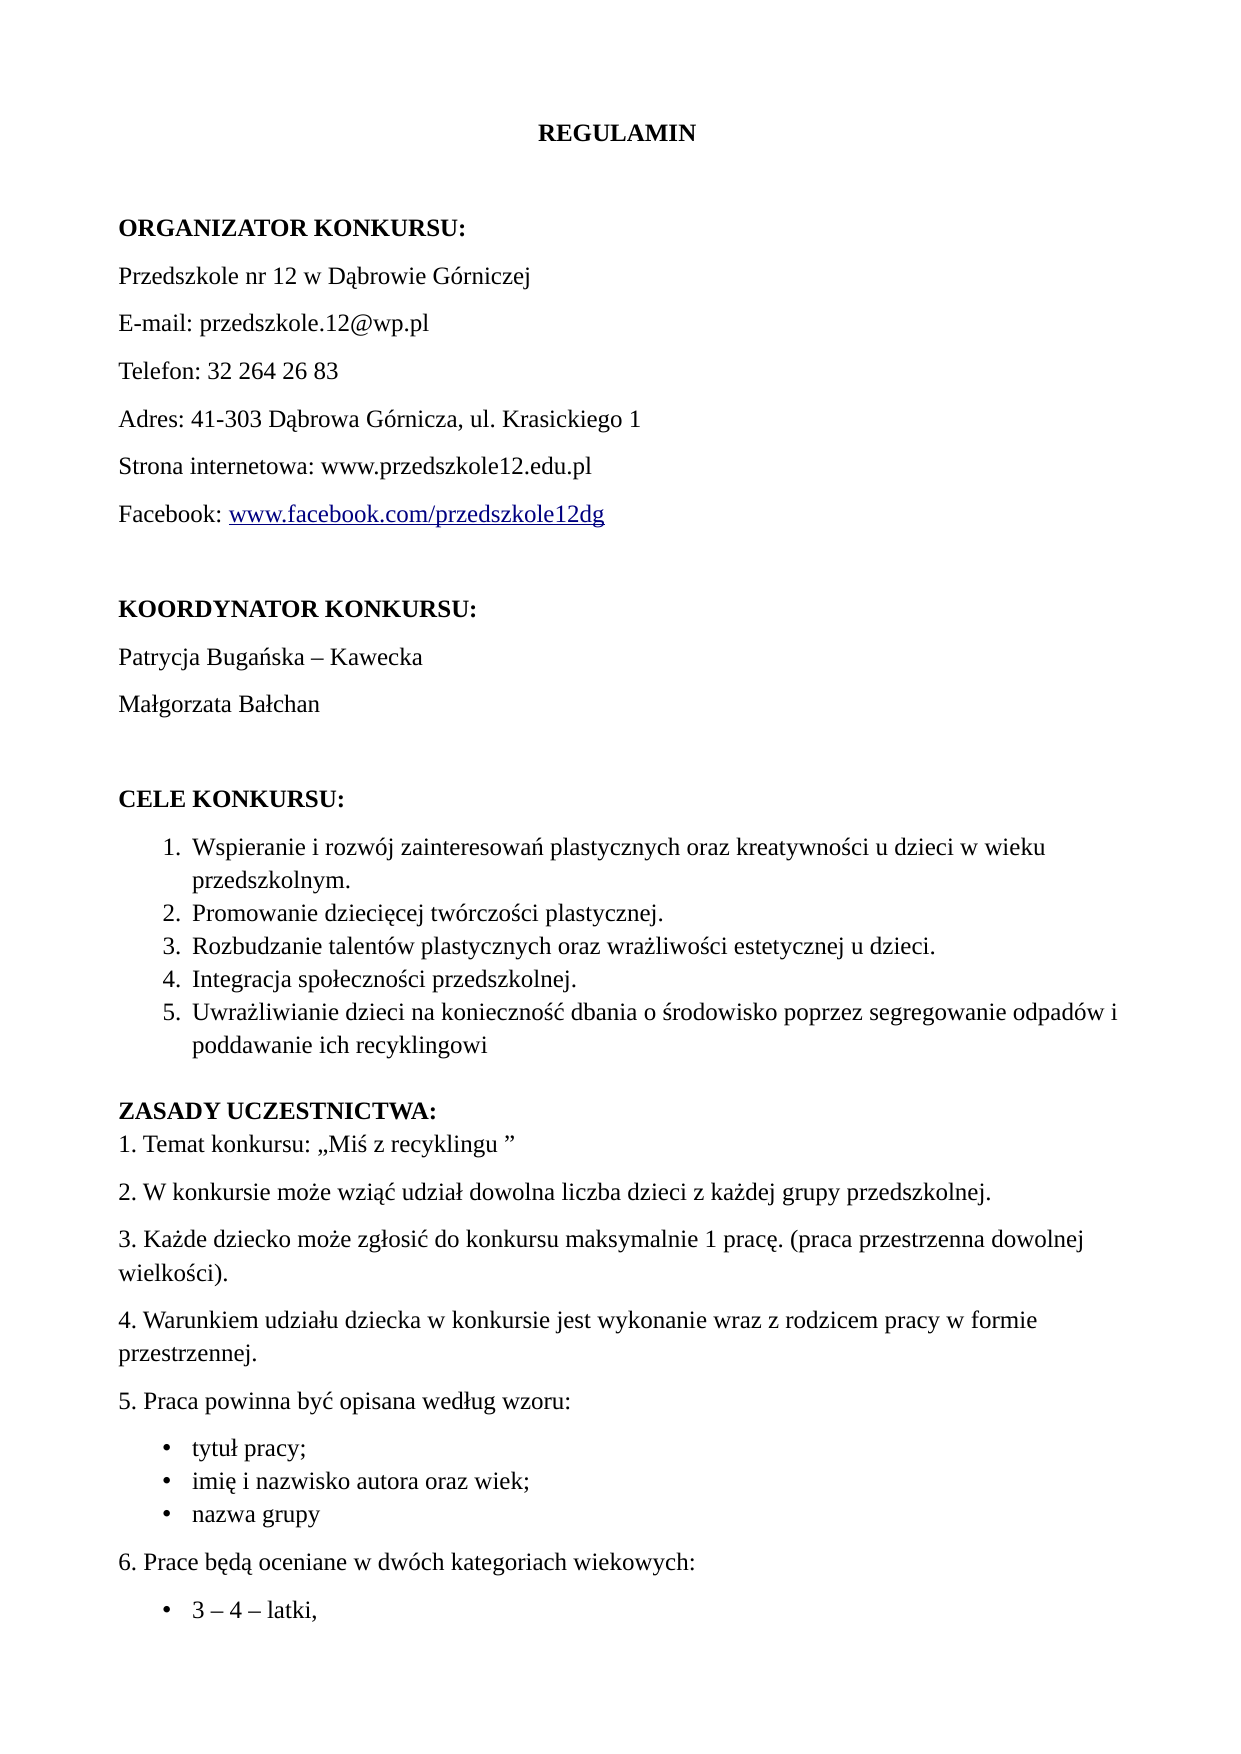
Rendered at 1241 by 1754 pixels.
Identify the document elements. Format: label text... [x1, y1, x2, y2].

list imię i nazwisko autora oraz wiek; [162, 1466, 1122, 1495]
list 3 – 4 – latki, [162, 1595, 1122, 1623]
text 6. Prace będą oceniane w dwóch kategoriach wiekowych: [118, 1547, 1122, 1576]
text Przedszkole nr 12 w Dąbrowie Górniczej [118, 261, 1122, 290]
text ORGANIZATOR KONKURSU: [118, 213, 1122, 242]
text CELE KONKURSU: [118, 784, 1122, 813]
text ZASADY UCZESTNICTWA: [118, 1096, 1122, 1125]
text KOORDYNATOR KONKURSU: [118, 594, 1122, 623]
list tytuł pracy; [162, 1433, 1122, 1462]
text 3. Każde dziecko może zgłosić do konkursu maksymalnie 1 pracę. (praca przestrzenna dowolnej wielkości). [118, 1224, 1122, 1286]
text Adres: 41-303 Dąbrowa Górnicza, ul. Krasickiego 1 [118, 404, 1122, 432]
text 4. Warunkiem udziału dziecka w konkursie jest wykonanie wraz z rodzicem pracy w formie przestrzennej. [118, 1305, 1122, 1367]
list Wspieranie i rozwój zainteresowań plastycznych oraz kreatywności u dzieci w wieku przedszkolnym. [162, 832, 1122, 894]
list Uwrażliwianie dzieci na konieczność dbania o środowisko poprzez segregowanie odpadów i poddawanie ich recyklingowi [162, 997, 1122, 1059]
text E-mail: przedszkole.12@wp.pl [118, 308, 1122, 337]
text 2. W konkursie może wziąć udział dowolna liczba dzieci z każdej grupy przedszkolnej. [118, 1177, 1122, 1206]
text Telefon: 32 264 26 83 [118, 356, 1122, 385]
text Facebook: www.facebook.com/przedszkole12dg [118, 499, 1122, 528]
text Małgorzata Bałchan [118, 689, 1122, 718]
text 1. Temat konkursu: „Miś z recyklingu ” [118, 1129, 1122, 1158]
list Integracja społeczności przedszkolnej. [162, 964, 1122, 993]
list Rozbudzanie talentów plastycznych oraz wrażliwości estetycznej u dzieci. [162, 931, 1122, 960]
list Promowanie dziecięcej twórczości plastycznej. [162, 898, 1122, 927]
text 5. Praca powinna być opisana według wzoru: [118, 1386, 1122, 1414]
list nazwa grupy [162, 1499, 1122, 1528]
text Strona internetowa: www.przedszkole12.edu.pl [118, 451, 1122, 480]
text REGULAMIN [118, 118, 1122, 147]
text Patrycja Bugańska – Kawecka [118, 642, 1122, 671]
